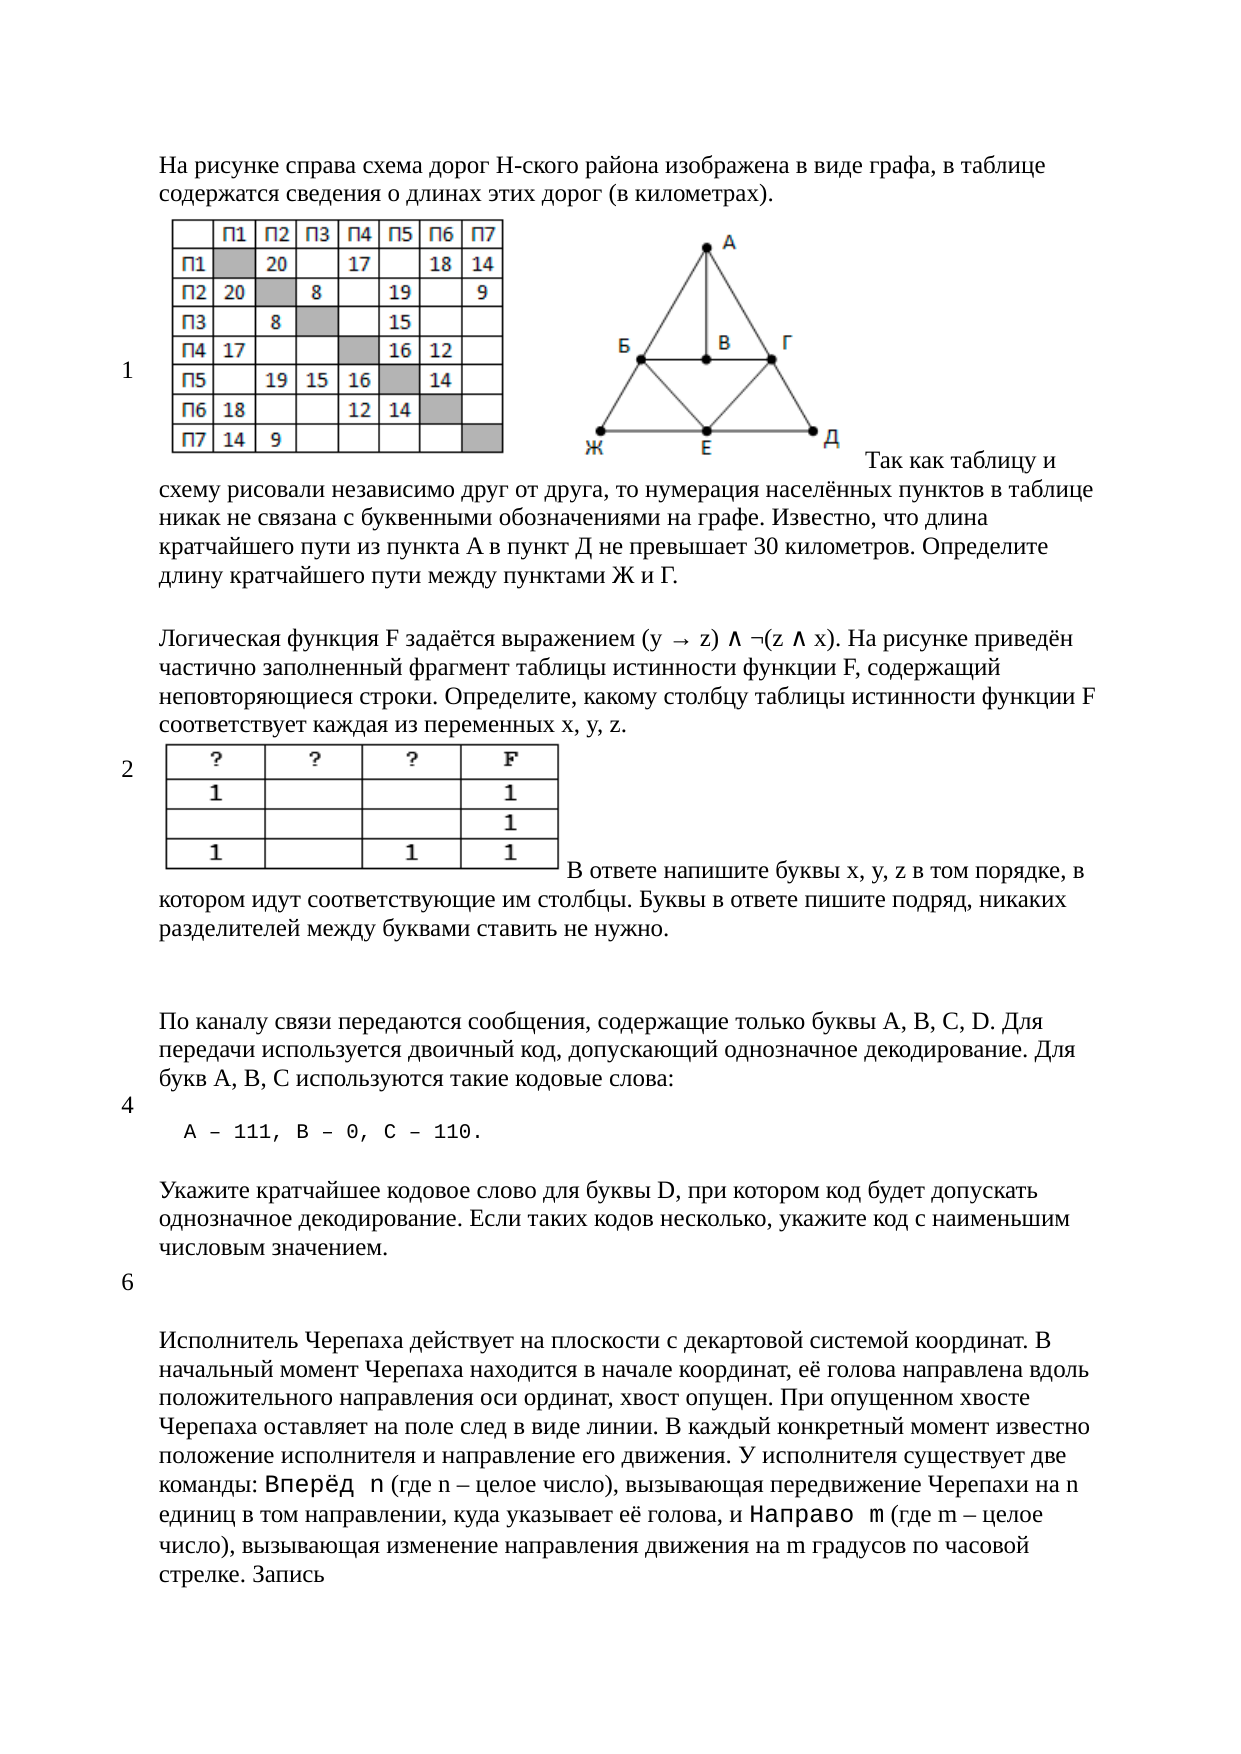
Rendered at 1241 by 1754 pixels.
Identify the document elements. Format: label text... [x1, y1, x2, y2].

table_cell 6 [118, 1264, 156, 1620]
picture [158, 207, 865, 469]
table_cell 2 [118, 592, 156, 945]
table_header На рисунке справа схема дорог Н-ского района изображена в виде графа, в таблице содержатся сведения о длинах этих дорог (в километрах). Так как таблицу и схему рисовали независимо друг от друга, то нумерация населённых пунктов в таблице никак не связана с буквенными обозначениями на графе. Известно, что длина кратчайшего пути из пункта A в пункт Д не превышает 30 километров. Определите длину кратчайшего пути между пунктами Ж и Г. [156, 147, 1122, 592]
table_cell Логическая функция F задаётся выражением (y → z) ∧ ¬(z ∧ x). На рисунке приведён частично заполненный фрагмент таблицы истинности функции F, содержащий неповторяющиеся строки. Определите, какому столбцу таблицы истинности функции F соответствует каждая из переменных x, y, z. В ответе напишите буквы x, y, z в том порядке, в котором идут соответствующие им столбцы. Буквы в ответе пишите подряд, никаких разделителей между буквами ставить не нужно. [156, 592, 1122, 945]
table_cell Исполнитель Черепаха действует на плоскости с декартовой системой координат. В начальный момент Черепаха находится в начале координат, её голова направлена вдоль положительного направления оси ординат, хвост опущен. При опущенном хвосте Черепаха оставляет на поле след в виде линии. В каждый конкретный момент известно положение исполнителя и направление его движения. У исполнителя существует две команды: Вперёд n (где n – целое число), вызывающая передвижение Черепахи на n единиц в том направлении, куда указывает её голова, и Направо m (где m – целое число), вызывающая изменение направления движения на m градусов по часовой стрелке. Запись [156, 1264, 1122, 1620]
table_cell По каналу связи передаются сообщения, содержащие только буквы A, B, С, D. Для передачи используется двоичный код, допускающий однозначное декодирование. Для букв A, B, C используются такие кодовые слова: A – 111, B – 0, C – 110. Укажите кратчайшее кодовое слово для буквы D, при котором код будет допускать однозначное декодирование. Если таких кодов несколько, укажите код с наименьшим числовым значением. [156, 945, 1122, 1264]
table_header 1 [118, 147, 156, 592]
table_cell 4 [118, 945, 156, 1264]
picture [158, 738, 567, 879]
